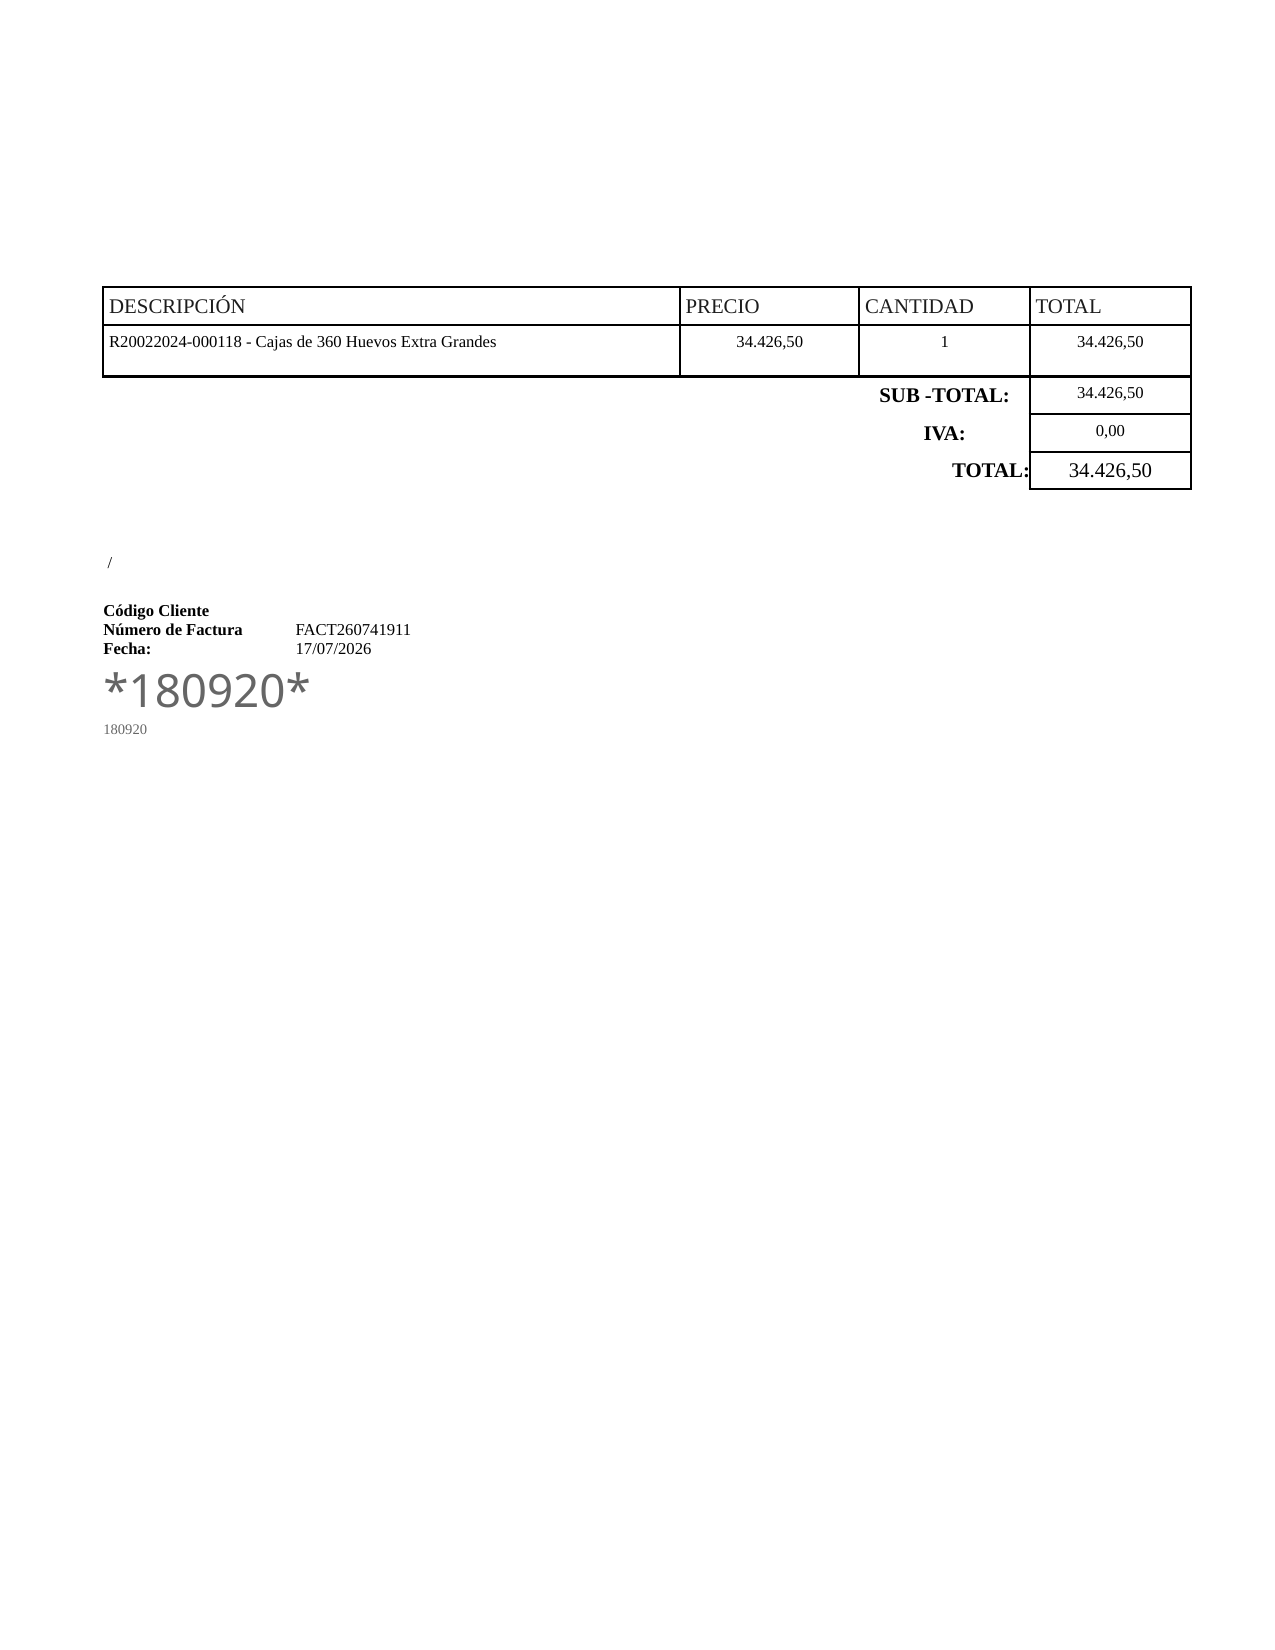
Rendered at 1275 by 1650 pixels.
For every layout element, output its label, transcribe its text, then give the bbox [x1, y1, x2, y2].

table_cell TOTAL: [859, 451, 1029, 488]
table_cell SUB -TOTAL: [859, 378, 1029, 413]
table_cell Fecha: [103, 639, 295, 658]
text 180920 [103, 721, 1137, 737]
table_cell 34.426,50 [1031, 378, 1190, 413]
table_cell / [103, 553, 858, 572]
table_cell R20022024-000118 - Cajas de 360 Huevos Extra Grandes [104, 326, 679, 375]
table_cell 34.426,50 [681, 326, 858, 375]
table_cell Número de Factura [103, 620, 295, 639]
table_header TOTAL [1031, 288, 1190, 323]
table_cell 0,00 [1031, 415, 1190, 451]
table_cell [103, 378, 859, 488]
text *180920* [103, 658, 1137, 721]
table_cell [103, 514, 858, 533]
table_header PRECIO [681, 288, 858, 323]
table_cell FACT260741911 [295, 620, 517, 639]
table_cell 34.426,50 [1031, 326, 1190, 375]
table_cell 17/07/2026 [295, 639, 517, 658]
table_cell 1 [860, 326, 1029, 375]
table_cell IVA: [859, 413, 1029, 451]
table_cell 34.426,50 [1031, 453, 1190, 488]
table_header CANTIDAD [860, 288, 1029, 323]
table_header [295, 601, 517, 620]
table_cell [103, 534, 858, 553]
table_header [103, 490, 858, 514]
table_header Código Cliente [103, 601, 295, 620]
table_header DESCRIPCIÓN [104, 288, 679, 323]
